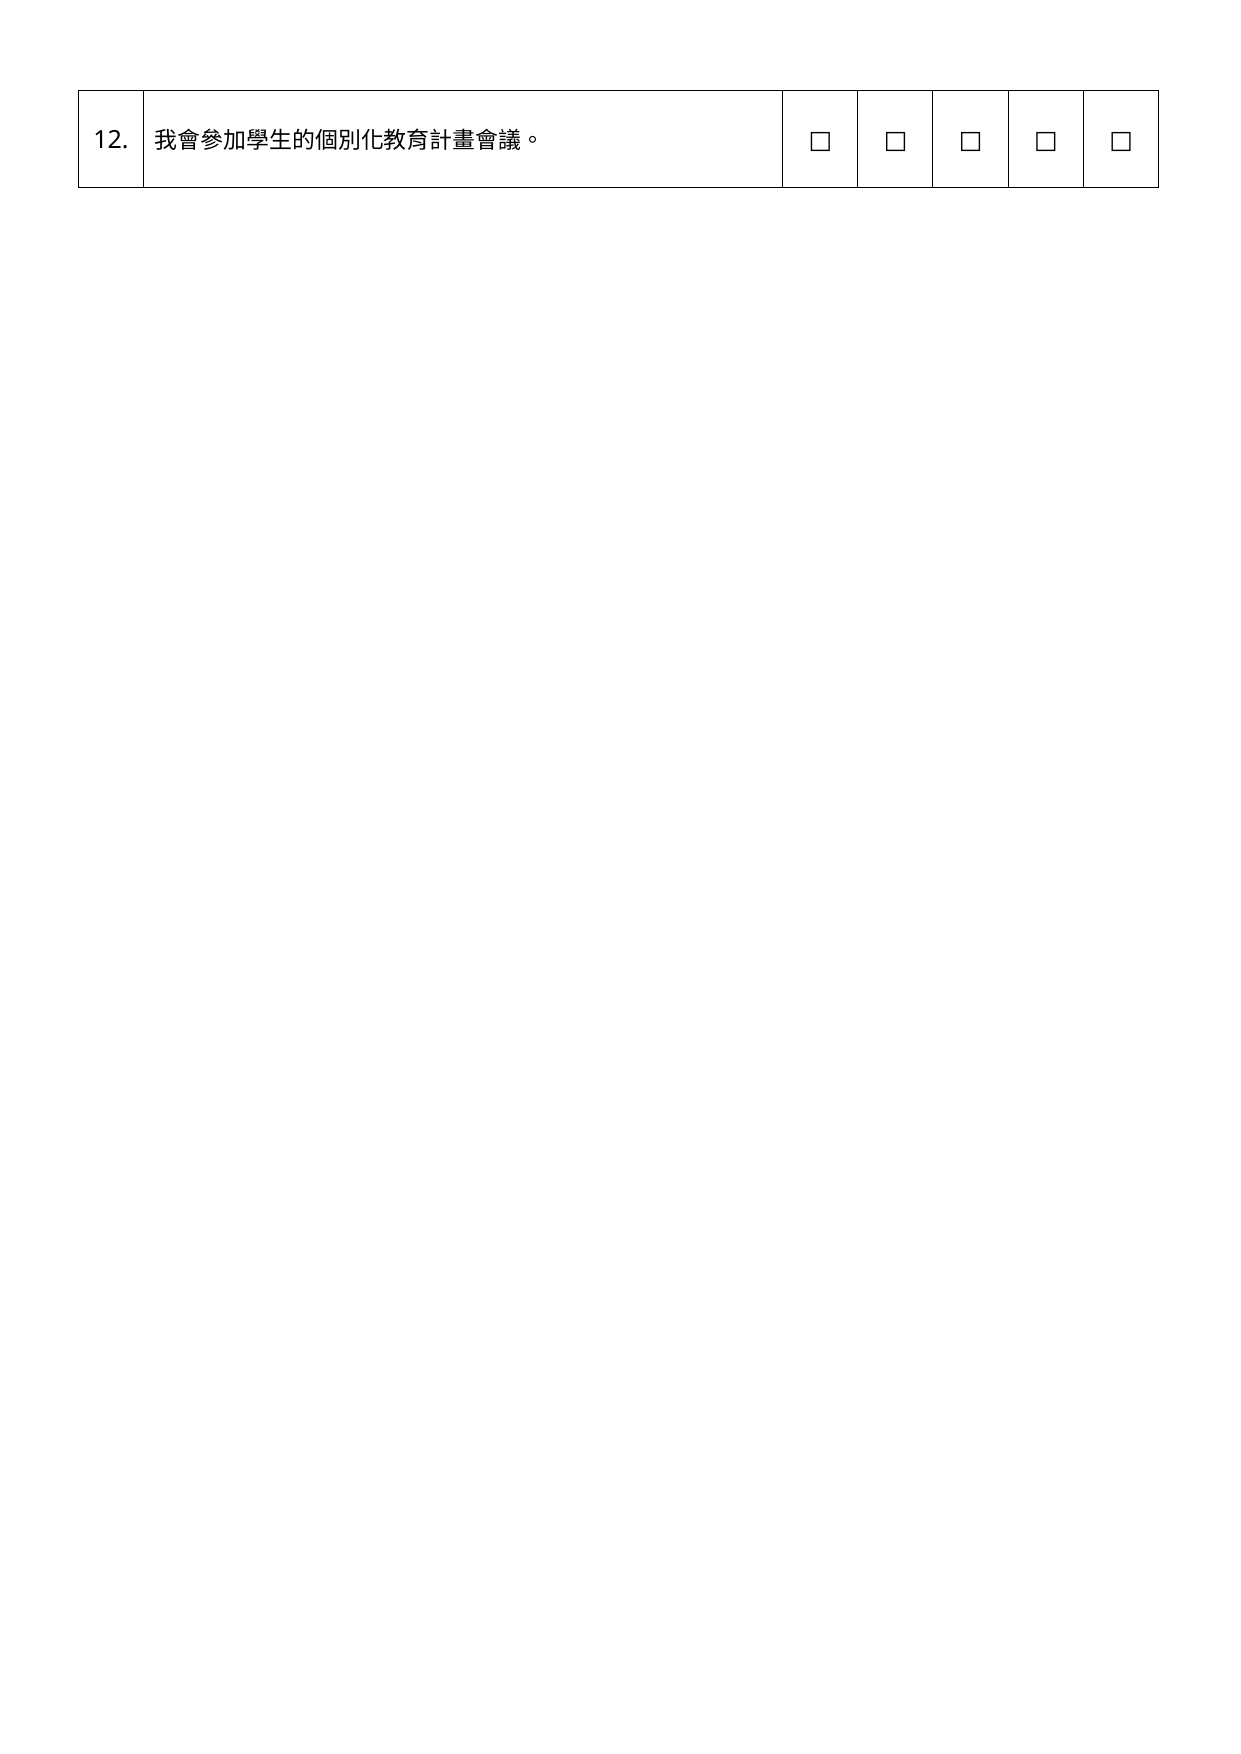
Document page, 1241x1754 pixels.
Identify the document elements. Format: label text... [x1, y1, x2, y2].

table_cell 12. [79, 91, 143, 187]
table_cell □ [1009, 91, 1083, 187]
table_cell □ [858, 91, 932, 187]
table_cell □ [783, 91, 857, 187]
table_cell □ [933, 91, 1008, 187]
table_cell 我會參加學生的個別化教育計畫會議。 [144, 91, 782, 187]
table_cell □ [1084, 91, 1158, 187]
